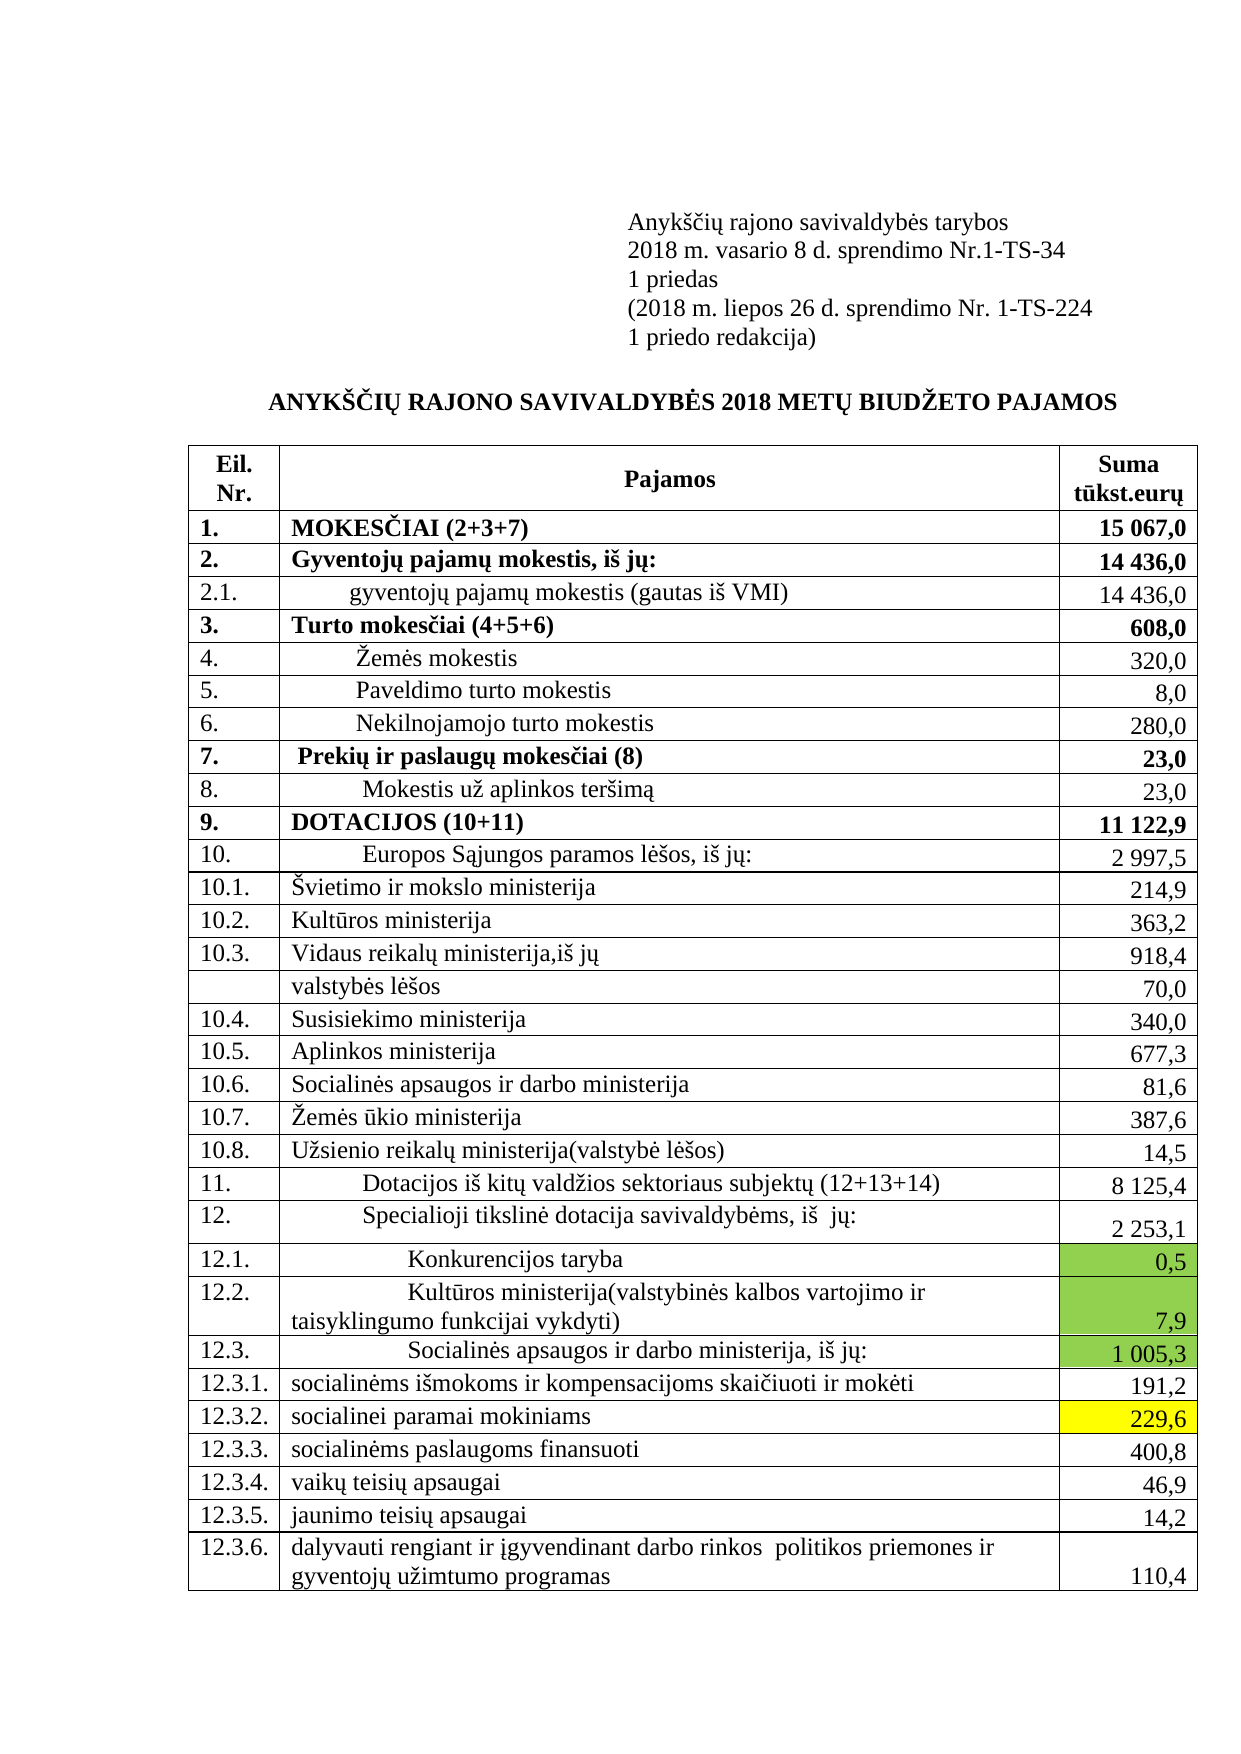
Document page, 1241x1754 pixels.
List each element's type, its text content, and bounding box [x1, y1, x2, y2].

table_cell 12.1. [189, 1244, 279, 1276]
table_cell socialinei paramai mokiniams [280, 1401, 1059, 1433]
table_cell 320,0 [1060, 643, 1197, 674]
table_cell Vidaus reikalų ministerija,iš jų [280, 938, 1059, 970]
table_cell Suma tūkst.eurų [1060, 446, 1197, 510]
table_cell Užsienio reikalų ministerija(valstybė lėšos) [280, 1135, 1059, 1167]
table_cell Prekių ir paslaugų mokesčiai (8) [280, 741, 1059, 773]
table_cell gyventojų pajamų mokestis (gautas iš VMI) [280, 577, 1059, 609]
table_cell 10.4. [189, 1004, 279, 1035]
table_cell 10.7. [189, 1102, 279, 1134]
table_cell 10. [189, 840, 279, 871]
table_cell 12.3.5. [189, 1500, 279, 1531]
table_cell 10.5. [189, 1036, 279, 1068]
table_cell valstybės lėšos [280, 971, 1059, 1003]
table_cell Nekilnojamojo turto mokestis [280, 708, 1059, 740]
table_cell Aplinkos ministerija [280, 1036, 1059, 1068]
table_cell 608,0 [1060, 610, 1197, 642]
table_cell 12.3.2. [189, 1401, 279, 1433]
table_cell 110,4 [1060, 1533, 1197, 1590]
table_cell [280, 416, 1060, 445]
table_cell 400,8 [1060, 1434, 1197, 1466]
table_cell 12.2. [189, 1277, 279, 1334]
table_cell 10.1. [189, 873, 279, 904]
table_cell 81,6 [1060, 1069, 1197, 1101]
table_cell 1. [189, 511, 279, 543]
table_cell 12.3. [189, 1336, 279, 1367]
text Anykščių rajono savivaldybės tarybos [627, 207, 1181, 235]
table_cell Dotacijos iš kitų valdžios sektoriaus subjektų (12+13+14) [280, 1168, 1059, 1199]
table_cell [189, 416, 280, 445]
table_cell 7,9 [1060, 1277, 1197, 1334]
table_cell 340,0 [1060, 1004, 1197, 1035]
text 1 priedo redakcija) [627, 322, 1181, 350]
table_header [280, 350, 1060, 383]
table_cell 0,5 [1060, 1244, 1197, 1276]
table_header [1060, 350, 1198, 383]
text 1 priedas [627, 264, 1181, 293]
table_cell 229,6 [1060, 1401, 1197, 1433]
table_cell 12. [189, 1201, 279, 1243]
text (2018 m. liepos 26 d. sprendimo Nr. 1-TS-224 [627, 293, 1181, 322]
table_cell 280,0 [1060, 708, 1197, 740]
table_cell 6. [189, 708, 279, 740]
table_cell 2 997,5 [1060, 840, 1197, 871]
table_cell Švietimo ir mokslo ministerija [280, 873, 1059, 904]
table_cell 1 005,3 [1060, 1336, 1197, 1367]
table_cell 14,2 [1060, 1500, 1197, 1531]
table_cell 2.1. [189, 577, 279, 609]
table_cell Žemės mokestis [280, 643, 1059, 674]
table_cell Turto mokesčiai (4+5+6) [280, 610, 1059, 642]
table_cell Kultūros ministerija(valstybinės kalbos vartojimo ir taisyklingumo funkcijai vykdyti) [280, 1277, 1059, 1334]
table_cell Žemės ūkio ministerija [280, 1102, 1059, 1134]
table_cell Pajamos [280, 446, 1059, 510]
table_cell 10.2. [189, 905, 279, 937]
table_cell 191,2 [1060, 1369, 1197, 1400]
table_cell 14,5 [1060, 1135, 1197, 1167]
table_cell 12.3.3. [189, 1434, 279, 1466]
table_cell 23,0 [1060, 741, 1197, 773]
table_cell 14 436,0 [1060, 577, 1197, 609]
table_cell socialinėms paslaugoms finansuoti [280, 1434, 1059, 1466]
table_cell 46,9 [1060, 1467, 1197, 1499]
table_cell [1060, 416, 1198, 445]
table_cell 3. [189, 610, 279, 642]
table_cell 4. [189, 643, 279, 674]
table_cell 2. [189, 544, 279, 576]
table_cell DOTACIJOS (10+11) [280, 807, 1059, 838]
table_cell Specialioji tikslinė dotacija savivaldybėms, iš jų: [280, 1201, 1059, 1243]
table_cell dalyvauti rengiant ir įgyvendinant darbo rinkos politikos priemones ir gyventojų užimtumo programas [280, 1533, 1059, 1590]
table_cell 10.8. [189, 1135, 279, 1167]
table_cell Paveldimo turto mokestis [280, 676, 1059, 707]
table_cell 7. [189, 741, 279, 773]
table_cell 8 125,4 [1060, 1168, 1197, 1199]
table_cell [189, 971, 279, 1003]
table_cell Susisiekimo ministerija [280, 1004, 1059, 1035]
table_cell Kultūros ministerija [280, 905, 1059, 937]
table_cell 9. [189, 807, 279, 838]
table_cell Europos Sąjungos paramos lėšos, iš jų: [280, 840, 1059, 871]
table_cell 23,0 [1060, 774, 1197, 806]
table_cell 387,6 [1060, 1102, 1197, 1134]
table_cell MOKESČIAI (2+3+7) [280, 511, 1059, 543]
table_cell 70,0 [1060, 971, 1197, 1003]
table_cell 10.6. [189, 1069, 279, 1101]
table_header [189, 350, 280, 383]
table_cell Mokestis už aplinkos teršimą [280, 774, 1059, 806]
table_cell 12.3.6. [189, 1533, 279, 1590]
table_cell 12.3.4. [189, 1467, 279, 1499]
table_cell 8. [189, 774, 279, 806]
table_cell vaikų teisių apsaugai [280, 1467, 1059, 1499]
table_cell socialinėms išmokoms ir kompensacijoms skaičiuoti ir mokėti [280, 1369, 1059, 1400]
table_cell 8,0 [1060, 676, 1197, 707]
table_cell 10.3. [189, 938, 279, 970]
table_cell 918,4 [1060, 938, 1197, 970]
table_cell 5. [189, 676, 279, 707]
table_cell 677,3 [1060, 1036, 1197, 1068]
text 2018 m. vasario 8 d. sprendimo Nr.1-TS-34 [627, 235, 1181, 264]
table_cell 14 436,0 [1060, 544, 1197, 576]
table_cell 11. [189, 1168, 279, 1199]
table_cell Socialinės apsaugos ir darbo ministerija [280, 1069, 1059, 1101]
table_cell 214,9 [1060, 873, 1197, 904]
table_cell 12.3.1. [189, 1369, 279, 1400]
table_cell 363,2 [1060, 905, 1197, 937]
table_cell 2 253,1 [1060, 1201, 1197, 1243]
table_cell 15 067,0 [1060, 511, 1197, 543]
table_cell Eil. Nr. [189, 446, 279, 510]
table_cell jaunimo teisių apsaugai [280, 1500, 1059, 1531]
table_cell Konkurencijos taryba [280, 1244, 1059, 1276]
table_cell Socialinės apsaugos ir darbo ministerija, iš jų: [280, 1336, 1059, 1367]
table_cell 11 122,9 [1060, 807, 1197, 838]
table_cell Gyventojų pajamų mokestis, iš jų: [280, 544, 1059, 576]
table_cell ANYKŠČIŲ RAJONO SAVIVALDYBĖS 2018 METŲ BIUDŽETO PAJAMOS [189, 383, 1198, 416]
